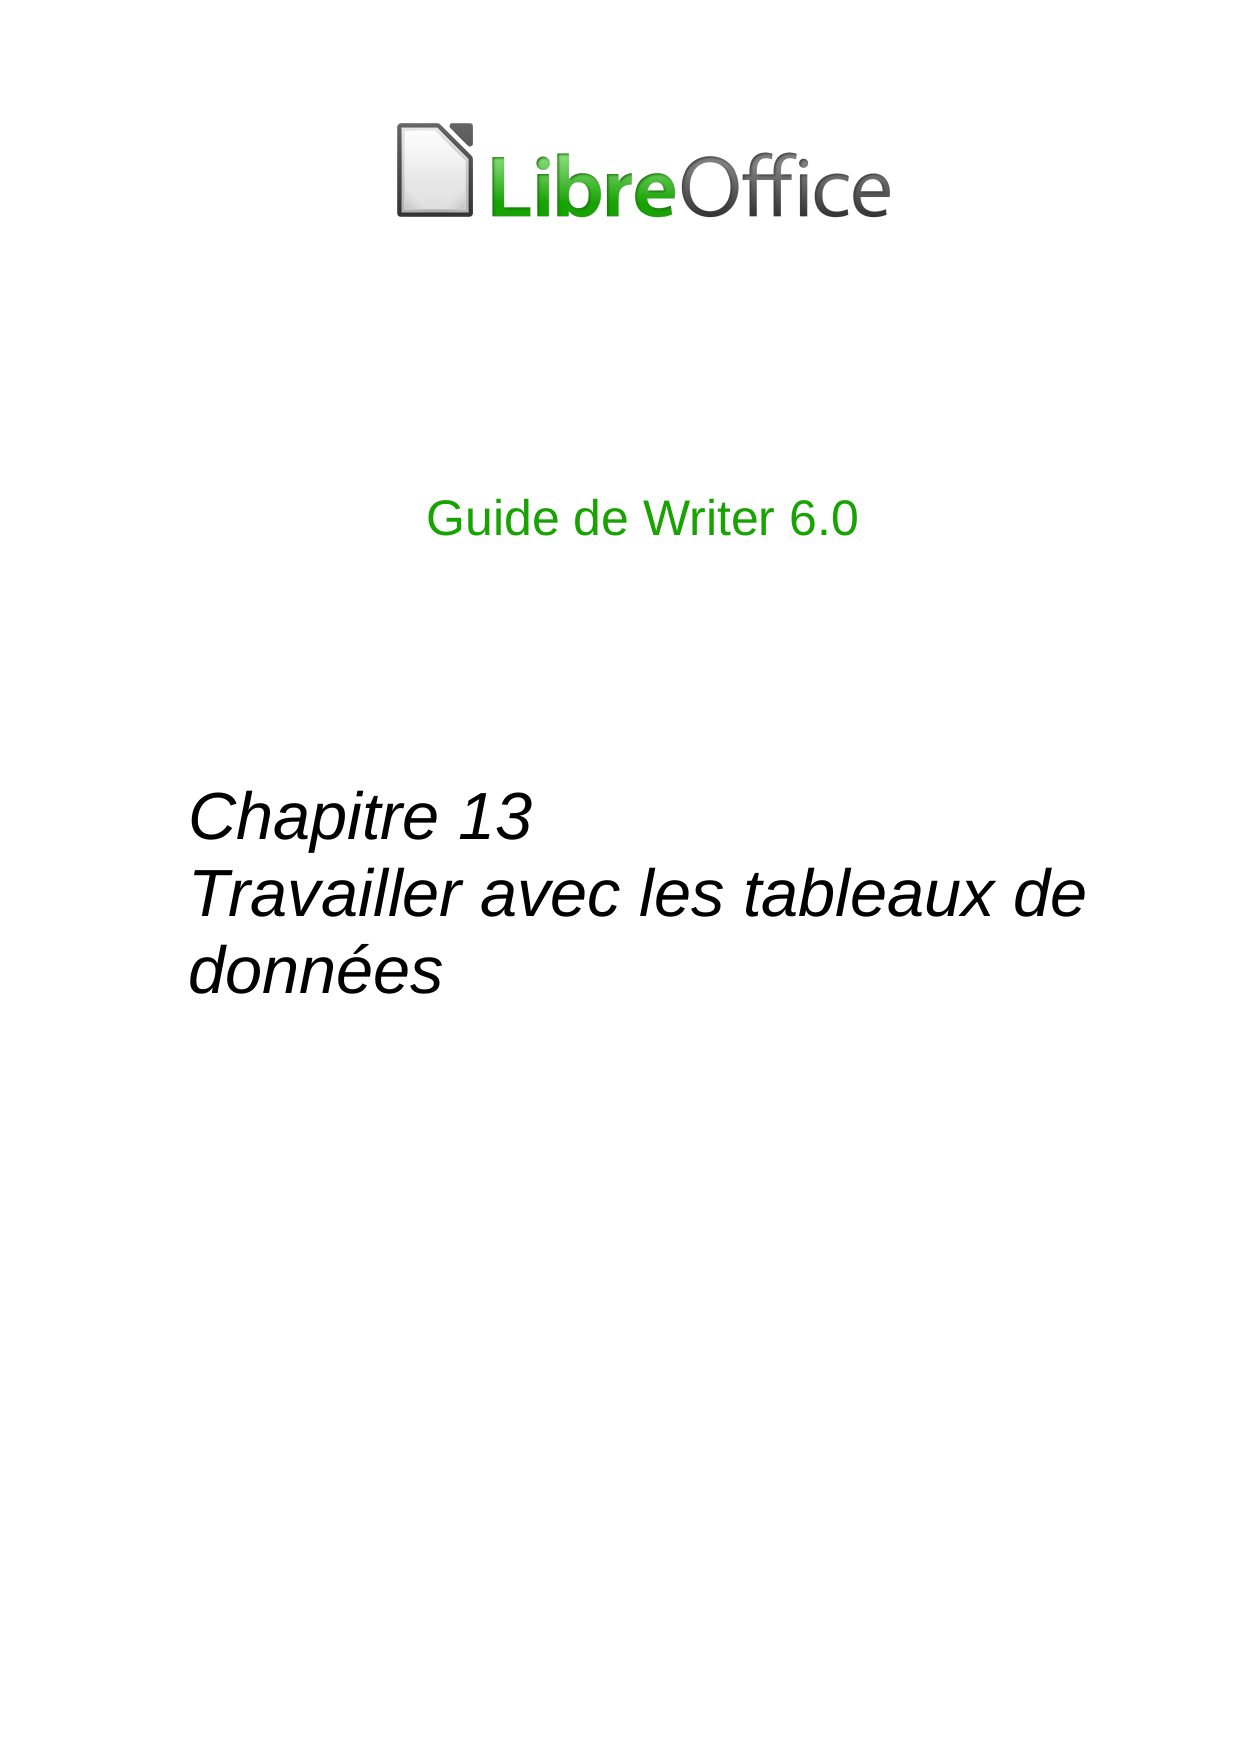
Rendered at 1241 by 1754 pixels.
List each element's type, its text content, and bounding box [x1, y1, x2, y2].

picture [392, 118, 893, 224]
title Chapitre 13 Travailler avec les tableaux de données [188, 777, 1098, 1007]
text Guide de Writer 6.0 [188, 489, 1098, 546]
